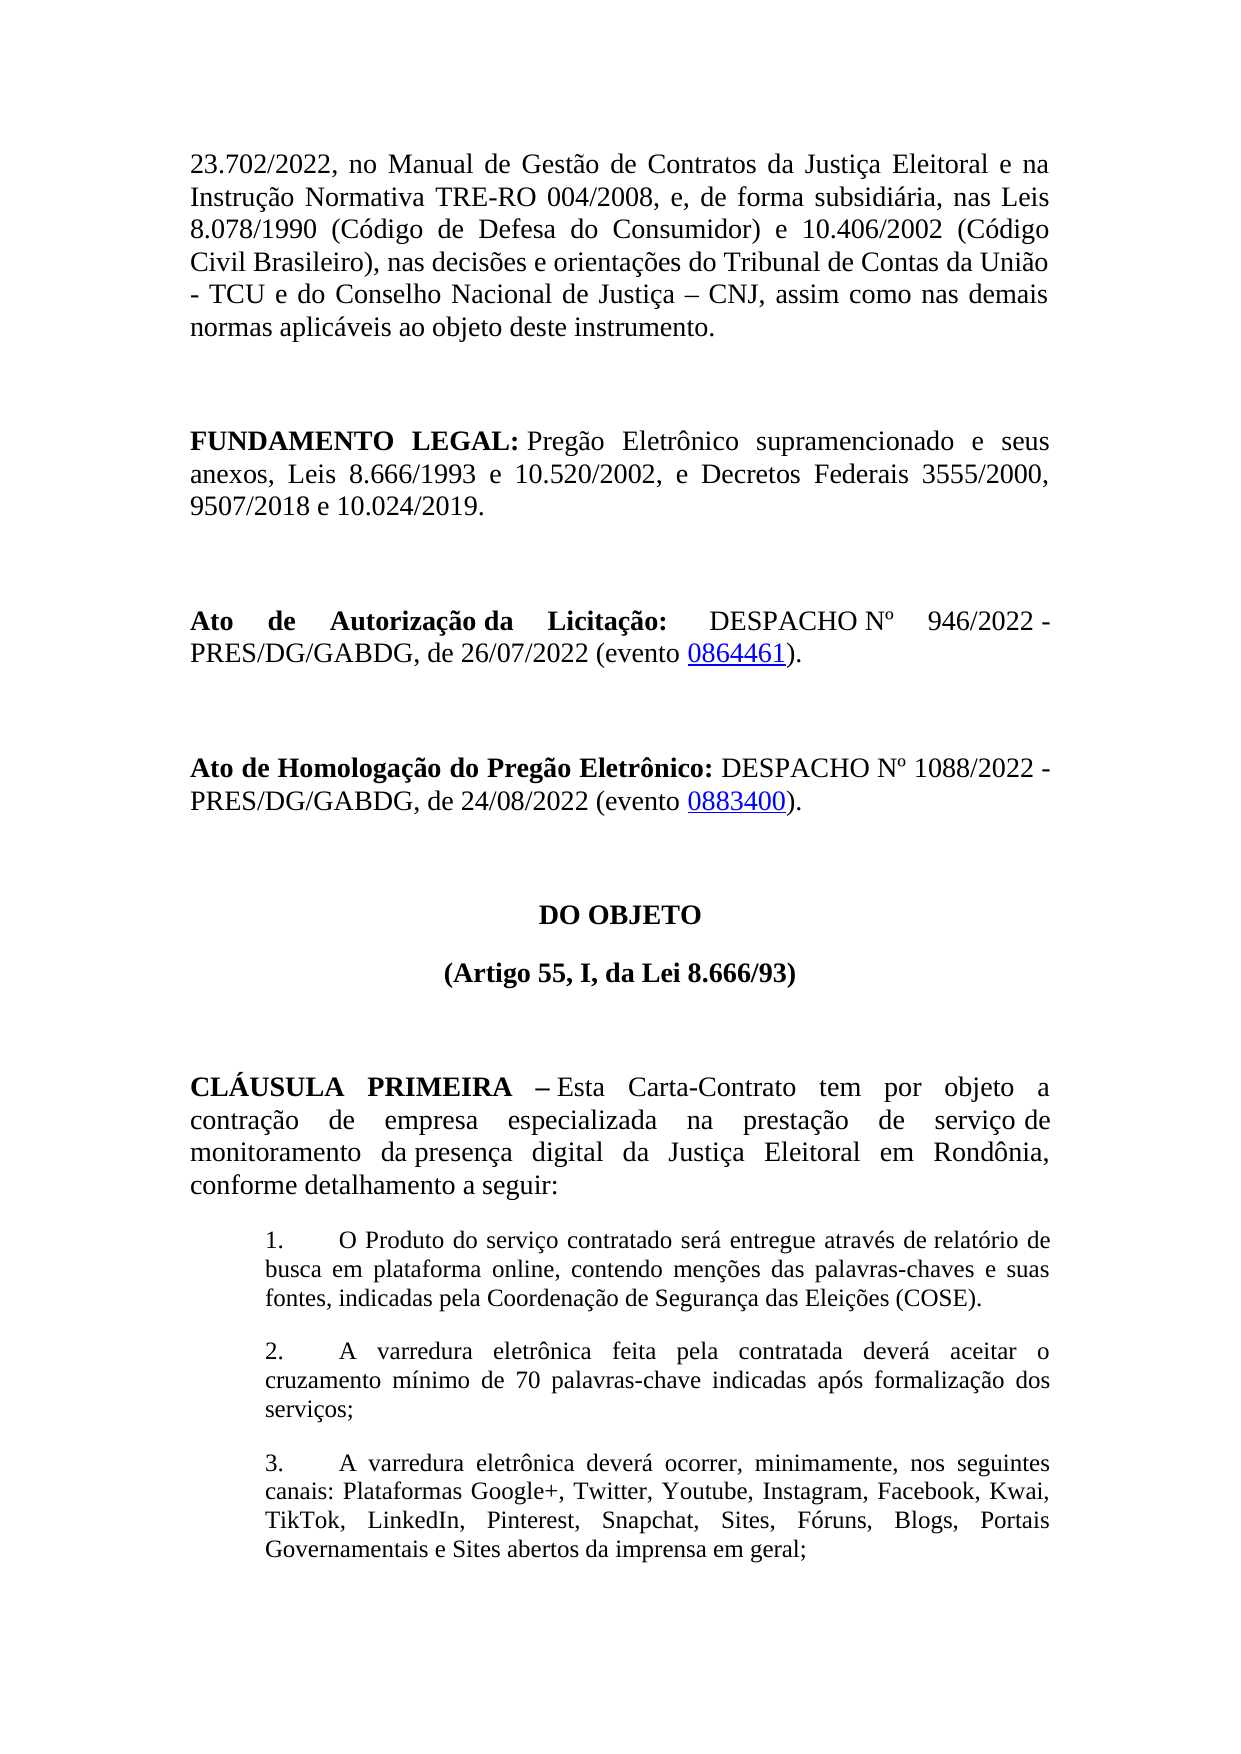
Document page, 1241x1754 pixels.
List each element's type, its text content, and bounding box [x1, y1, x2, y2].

text DO OBJETO [190, 898, 1051, 931]
text Ato de Autorização da Licitação: DESPACHO Nº 946/2022 - PRES/DG/GABDG, de 26/07/2022 (evento 0864461). [190, 604, 1051, 669]
list O Produto do serviço contratado será entregue através de relatório de busca em plataforma online, contendo menções das palavras-chaves e suas fontes, indicadas pela Coordenação de Segurança das Eleições (COSE). [265, 1225, 1051, 1311]
text FUNDAMENTO LEGAL: Pregão Eletrônico supramencionado e seus anexos, Leis 8.666/1993 e 10.520/2002, e Decretos Federais 3555/2000, 9507/2018 e 10.024/2019. [190, 424, 1051, 522]
text CLÁUSULA PRIMEIRA – Esta Carta-Contrato tem por objeto a contração de empresa especializada na prestação de serviço de monitoramento da presença digital da Justiça Eleitoral em Rondônia, conforme detalhamento a seguir: [190, 1071, 1051, 1200]
list A varredura eletrônica feita pela contratada deverá aceitar o cruzamento mínimo de 70 palavras-chave indicadas após formalização dos serviços; [265, 1336, 1051, 1423]
text 23.702/2022, no Manual de Gestão de Contratos da Justiça Eleitoral e na Instrução Normativa TRE-RO 004/2008, e, de forma subsidiária, nas Leis 8.078/1990 (Código de Defesa do Consumidor) e 10.406/2002 (Código Civil Brasileiro), nas decisões e orientações do Tribunal de Contas da União - TCU e do Conselho Nacional de Justiça – CNJ, assim como nas demais normas aplicáveis ao objeto deste instrumento. [190, 148, 1051, 342]
list A varredura eletrônica deverá ocorrer, minimamente, nos seguintes canais: Plataformas Google+, Twitter, Youtube, Instagram, Facebook, Kwai, TikTok, LinkedIn, Pinterest, Snapchat, Sites, Fóruns, Blogs, Portais Governamentais e Sites abertos da imprensa em geral; [265, 1448, 1051, 1563]
text Ato de Homologação do Pregão Eletrônico: DESPACHO Nº 1088/2022 - PRES/DG/GABDG, de 24/08/2022 (evento 0883400). [190, 751, 1051, 816]
text (Artigo 55, I, da Lei 8.666/93) [190, 956, 1051, 988]
